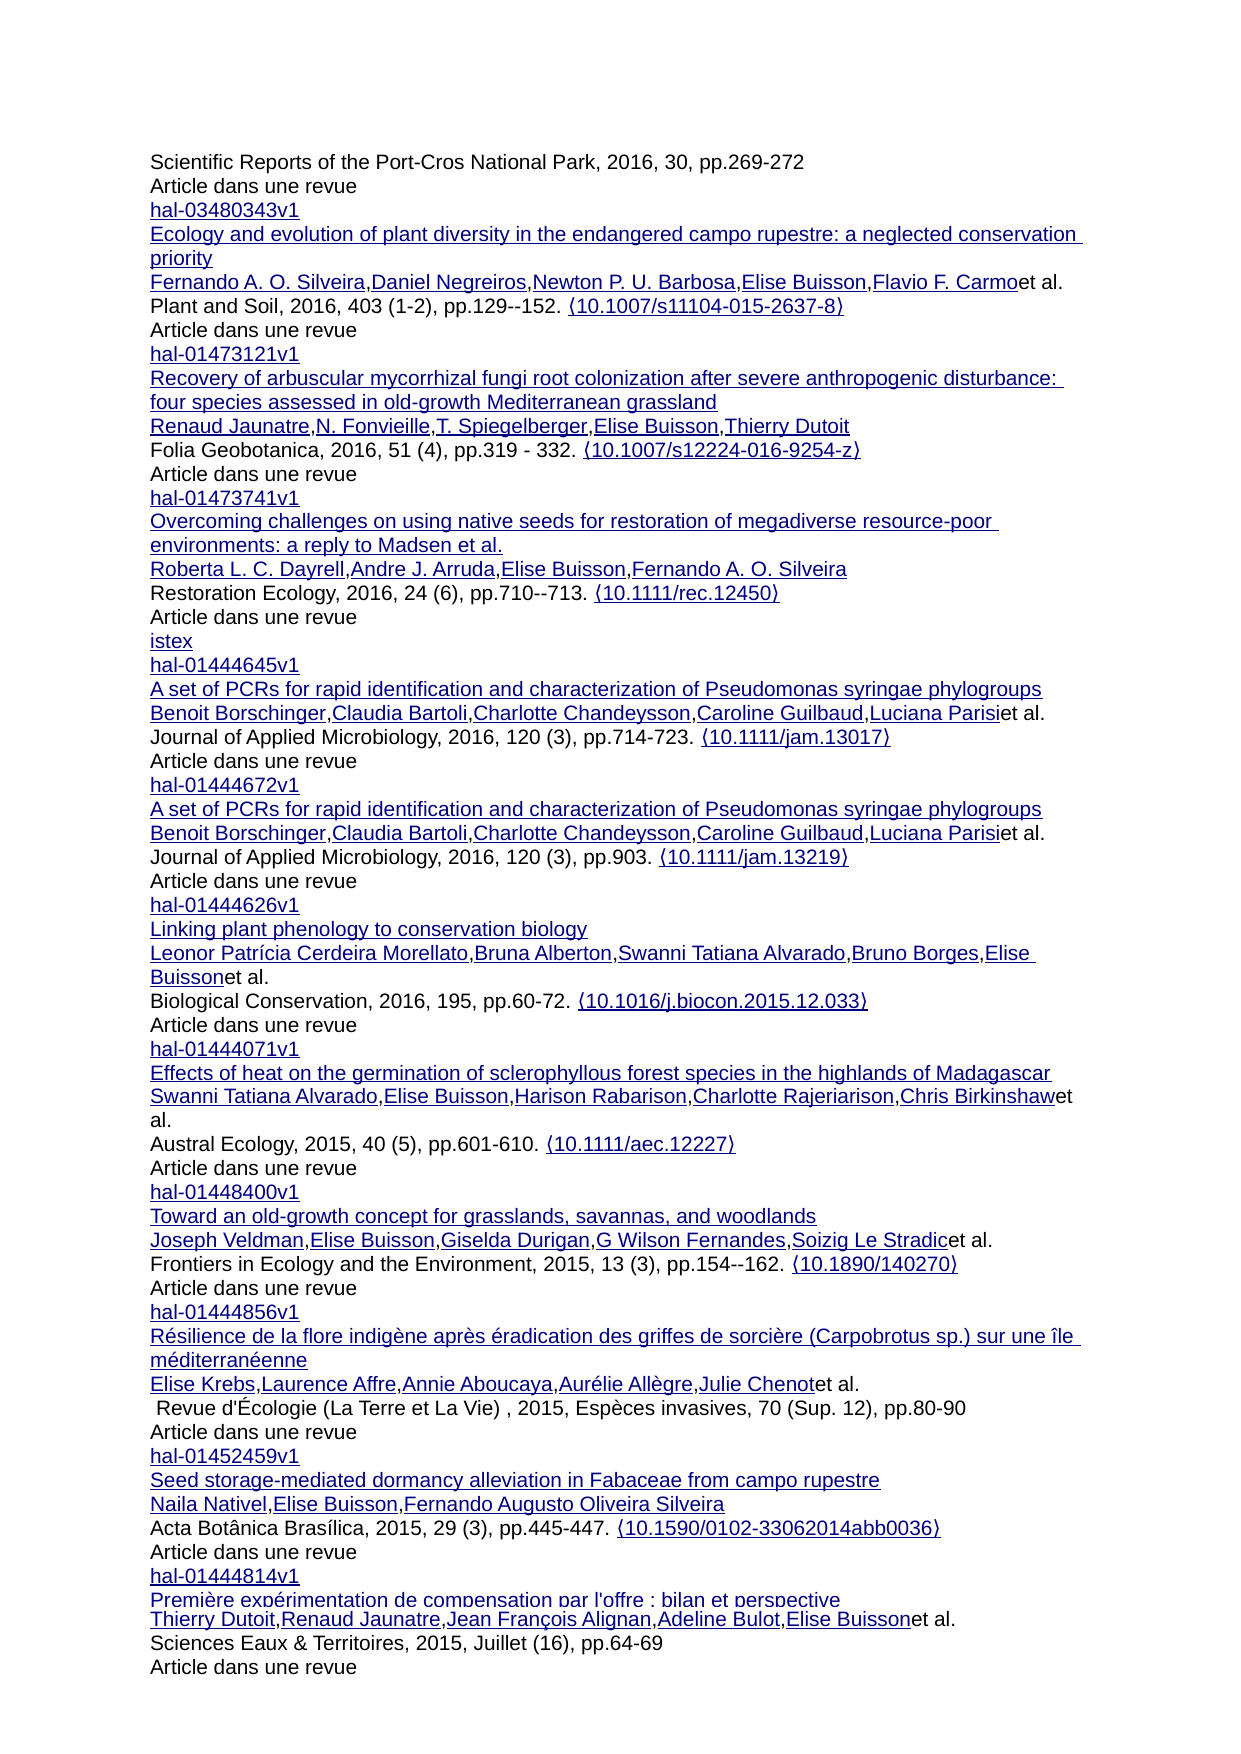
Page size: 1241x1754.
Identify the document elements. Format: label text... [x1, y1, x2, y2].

table_cell Seed storage-mediated dormancy alleviation in Fabaceae from campo rupestre Naila Nativel,Elise Buisson,Fernando Augusto Oliveira Silveira Acta Botânica Brasílica, 2015, 29 (3), pp.445-447. ⟨10.1590/0102-33062014abb0036⟩ Article dans une revue hal-01444814v1 [150, 1468, 1090, 1587]
table_cell Linking plant phenology to conservation biology Leonor Patrícia Cerdeira Morellato,Bruna Alberton,Swanni Tatiana Alvarado,Bruno Borges,Elise Buissonet al. Biological Conservation, 2016, 195, pp.60-72. ⟨10.1016/j.biocon.2015.12.033⟩ Article dans une revue hal-01444071v1 [150, 917, 1090, 1060]
table_cell Résilience de la flore indigène après éradication des griffes de sorcière (Carpobrotus sp.) sur une île méditerranéenne Elise Krebs,Laurence Affre,Annie Aboucaya,Aurélie Allègre,Julie Chenotet al. Revue d'Écologie (La Terre et La Vie) , 2015, Espèces invasives, 70 (Sup. 12), pp.80-90 Article dans une revue hal-01452459v1 [150, 1324, 1090, 1468]
table_cell A set of PCRs for rapid identification and characterization of Pseudomonas syringae phylogroups Benoit Borschinger,Claudia Bartoli,Charlotte Chandeysson,Caroline Guilbaud,Luciana Parisiet al. Journal of Applied Microbiology, 2016, 120 (3), pp.714-723. ⟨10.1111/jam.13017⟩ Article dans une revue hal-01444672v1 [150, 677, 1090, 797]
table_cell A set of PCRs for rapid identification and characterization of Pseudomonas syringae phylogroups Benoit Borschinger,Claudia Bartoli,Charlotte Chandeysson,Caroline Guilbaud,Luciana Parisiet al. Journal of Applied Microbiology, 2016, 120 (3), pp.903. ⟨10.1111/jam.13219⟩ Article dans une revue hal-01444626v1 [150, 797, 1090, 917]
table_cell Première expérimentation de compensation par l'offre : bilan et perspective Thierry Dutoit,Renaud Jaunatre,Jean François Alignan,Adeline Bulot,Elise Buissonet al. Sciences Eaux & Territoires, 2015, Juillet (16), pp.64-69 Article dans une revue [150, 1588, 1090, 1679]
table_cell Scientific Reports of the Port-Cros National Park, 2016, 30, pp.269-272 Article dans une revue hal-03480343v1 [150, 150, 1090, 222]
table_cell Effects of heat on the germination of sclerophyllous forest species in the highlands of Madagascar Swanni Tatiana Alvarado,Elise Buisson,Harison Rabarison,Charlotte Rajeriarison,Chris Birkinshawet al. Austral Ecology, 2015, 40 (5), pp.601-610. ⟨10.1111/aec.12227⟩ Article dans une revue hal-01448400v1 [150, 1060, 1090, 1204]
table_cell Recovery of arbuscular mycorrhizal fungi root colonization after severe anthropogenic disturbance: four species assessed in old-growth Mediterranean grassland Renaud Jaunatre,N. Fonvieille,T. Spiegelberger,Elise Buisson,Thierry Dutoit Folia Geobotanica, 2016, 51 (4), pp.319 - 332. ⟨10.1007/s12224-016-9254-z⟩ Article dans une revue hal-01473741v1 [150, 366, 1090, 509]
table_cell Ecology and evolution of plant diversity in the endangered campo rupestre: a neglected conservation priority Fernando A. O. Silveira,Daniel Negreiros,Newton P. U. Barbosa,Elise Buisson,Flavio F. Carmoet al. Plant and Soil, 2016, 403 (1-2), pp.129--152. ⟨10.1007/s11104-015-2637-8⟩ Article dans une revue hal-01473121v1 [150, 222, 1090, 366]
table_cell Toward an old-growth concept for grasslands, savannas, and woodlands Joseph Veldman,Elise Buisson,Giselda Durigan,G Wilson Fernandes,Soizig Le Stradicet al. Frontiers in Ecology and the Environment, 2015, 13 (3), pp.154--162. ⟨10.1890/140270⟩ Article dans une revue hal-01444856v1 [150, 1204, 1090, 1324]
table_cell Overcoming challenges on using native seeds for restoration of megadiverse resource-poor environments: a reply to Madsen et al. Roberta L. C. Dayrell,Andre J. Arruda,Elise Buisson,Fernando A. O. Silveira Restoration Ecology, 2016, 24 (6), pp.710--713. ⟨10.1111/rec.12450⟩ Article dans une revue istex hal-01444645v1 [150, 509, 1090, 677]
